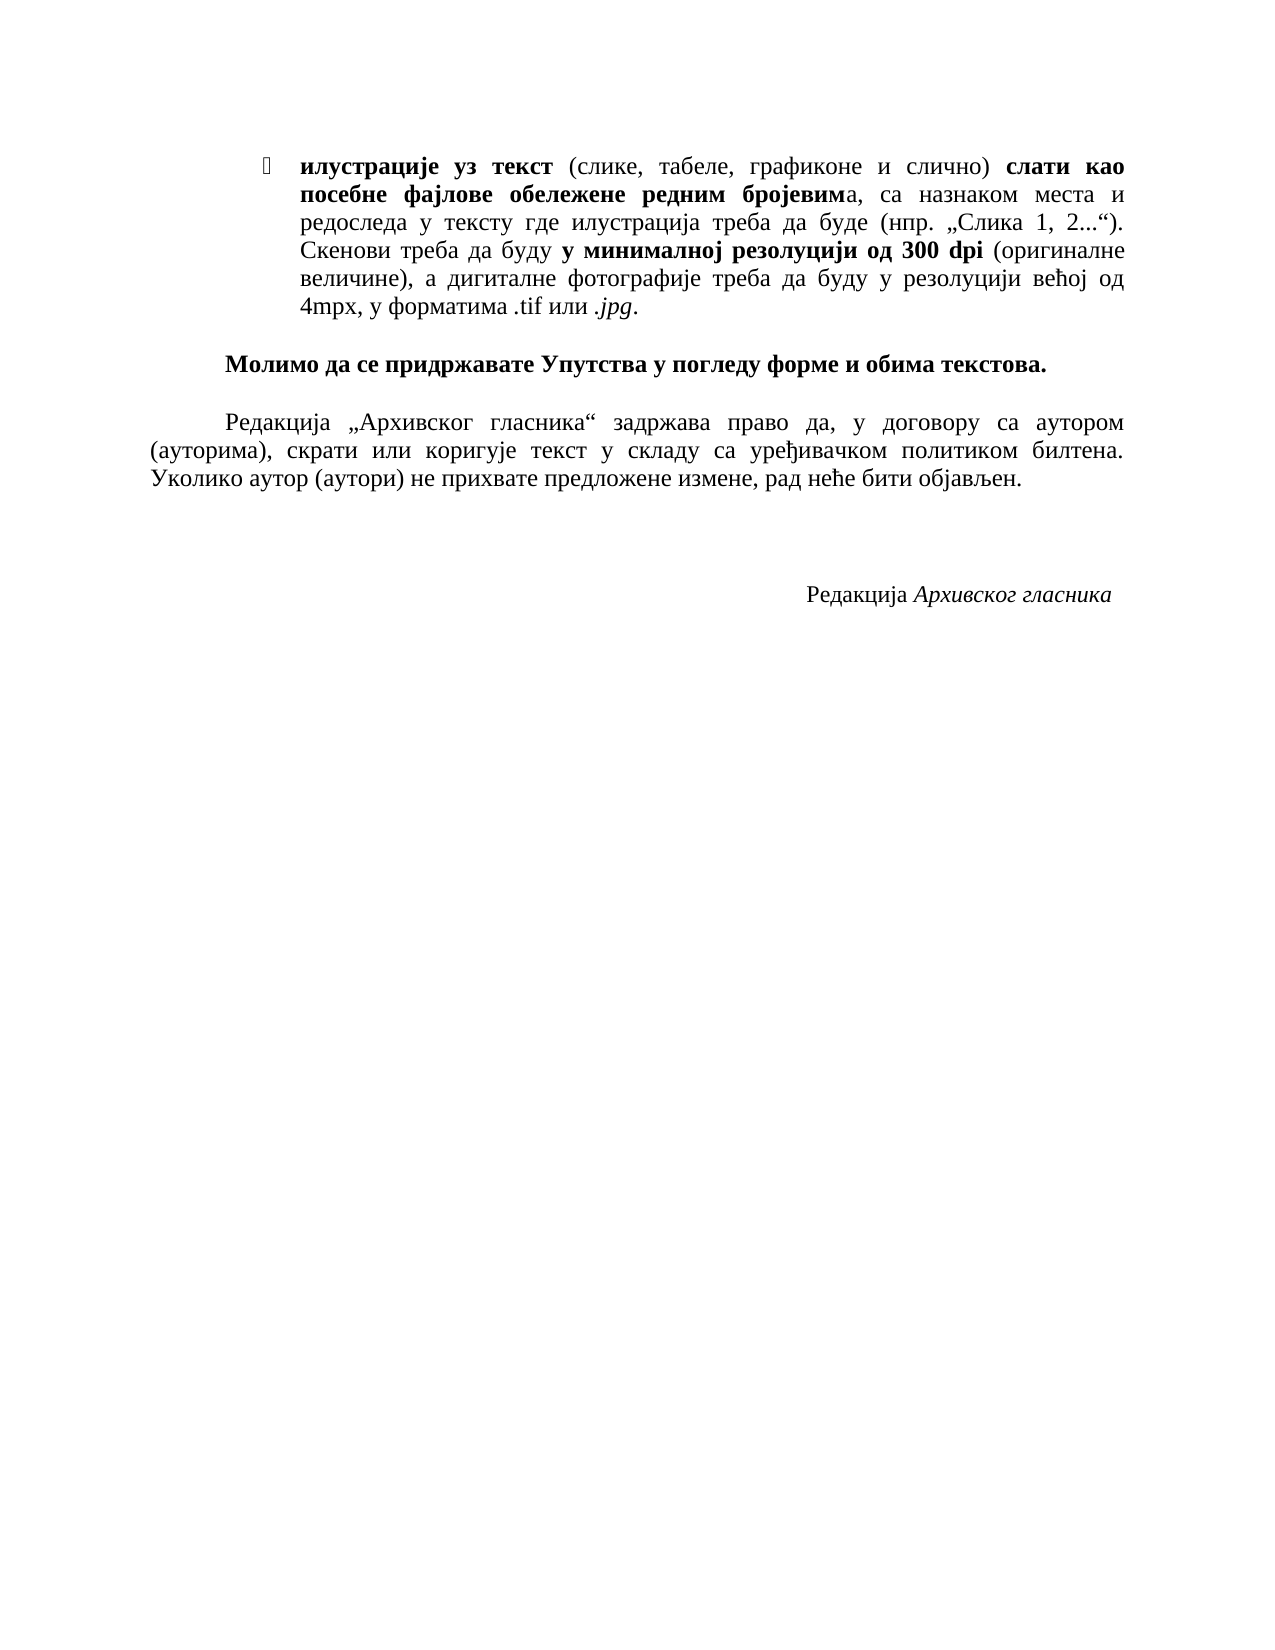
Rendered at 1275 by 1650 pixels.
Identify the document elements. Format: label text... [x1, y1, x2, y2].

text Редакција Архивског гласника [806, 580, 1125, 607]
list илустрације уз текст (слике, табеле, графиконе и слично) слати као посебне фајлове обележене редним бројевима, са назнаком места и редоследа у тексту где илустрација треба да буде (нпр. „Слика 1, 2...“). Скенови треба да буду у минималној резолуцији од 300 dpi (оригиналне величине), а дигиталне фотографије треба да буду у резолуцији већој од 4mpx, у форматима .tif или .jpg. [262, 152, 1125, 320]
text Молимо да се придржавате Упутства у погледу форме и обима текстова. [225, 349, 1125, 378]
text Редакција „Архивског гласника“ задржава право да, у договору са аутором (ауторима), скрати или коригује текст у складу са уређивачком политиком билтена. Уколико аутор (аутори) не прихвате предложене измене, рад неће бити објављен. [150, 407, 1125, 492]
